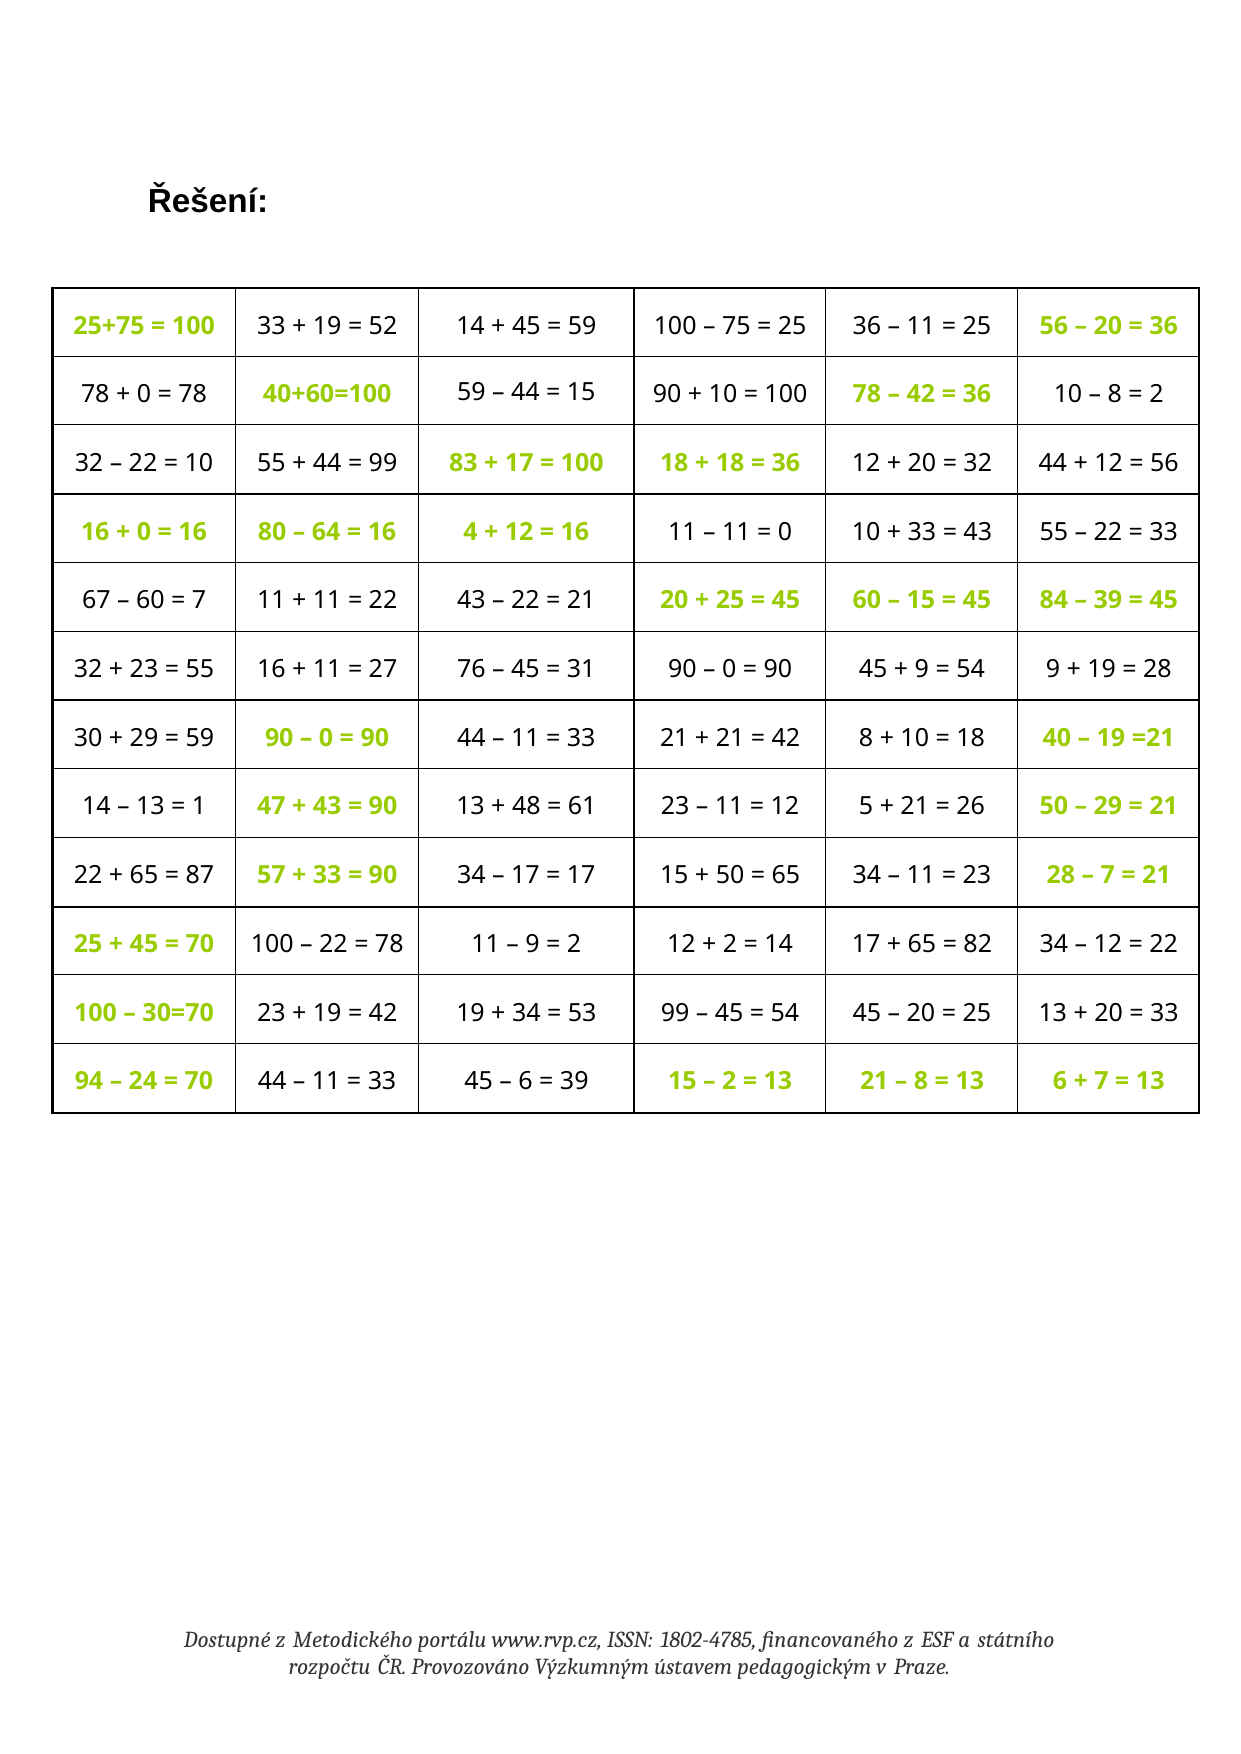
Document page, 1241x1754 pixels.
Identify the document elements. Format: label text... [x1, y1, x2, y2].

table_cell 32 + 23 = 55 [54, 632, 235, 699]
table_cell 80 – 64 = 16 [236, 495, 418, 562]
table_cell 40 – 19 =21 [1018, 701, 1198, 768]
table_cell 19 + 34 = 53 [419, 975, 633, 1043]
table_cell 25 + 45 = 70 [54, 908, 235, 974]
table_cell 76 – 45 = 31 [419, 632, 633, 699]
table_header 25+75 = 100 [54, 289, 235, 356]
table_cell 16 + 11 = 27 [236, 632, 418, 699]
table_cell 12 + 2 = 14 [635, 908, 825, 974]
table_cell 44 – 11 = 33 [419, 701, 633, 768]
table_cell 15 – 2 = 13 [635, 1044, 825, 1112]
table_cell 100 – 30=70 [54, 975, 235, 1043]
table_cell 10 + 33 = 43 [826, 495, 1017, 562]
table_cell 78 + 0 = 78 [54, 357, 235, 424]
table_cell 34 – 12 = 22 [1018, 908, 1198, 974]
table_cell 12 + 20 = 32 [826, 425, 1017, 493]
table_header 36 – 11 = 25 [826, 289, 1017, 356]
table_header 33 + 19 = 52 [236, 289, 418, 356]
table_cell 60 – 15 = 45 [826, 563, 1017, 631]
table_cell 83 + 17 = 100 [419, 425, 633, 493]
table_cell 22 + 65 = 87 [54, 838, 235, 906]
table_cell 47 + 43 = 90 [236, 769, 418, 837]
table_cell 57 + 33 = 90 [236, 838, 418, 906]
table_cell 11 – 11 = 0 [635, 495, 825, 562]
table_cell 4 + 12 = 16 [419, 495, 633, 562]
table_cell 20 + 25 = 45 [635, 563, 825, 631]
table_cell 8 + 10 = 18 [826, 701, 1017, 768]
table_cell 10 – 8 = 2 [1018, 357, 1198, 424]
table_cell 9 + 19 = 28 [1018, 632, 1198, 699]
table_cell 30 + 29 = 59 [54, 701, 235, 768]
table_cell 59 – 44 = 15 [419, 357, 633, 424]
table_cell 45 – 20 = 25 [826, 975, 1017, 1043]
table_cell 21 + 21 = 42 [635, 701, 825, 768]
table_cell 44 + 12 = 56 [1018, 425, 1198, 493]
table_cell 11 – 9 = 2 [419, 908, 633, 974]
table_cell 13 + 48 = 61 [419, 769, 633, 837]
table_cell 34 – 11 = 23 [826, 838, 1017, 906]
text Řešení: [148, 181, 1092, 220]
table_cell 15 + 50 = 65 [635, 838, 825, 906]
table_cell 94 – 24 = 70 [54, 1044, 235, 1112]
table_cell 34 – 17 = 17 [419, 838, 633, 906]
table_cell 32 – 22 = 10 [54, 425, 235, 493]
table_cell 28 – 7 = 21 [1018, 838, 1198, 906]
table_cell 6 + 7 = 13 [1018, 1044, 1198, 1112]
table_header 100 – 75 = 25 [635, 289, 825, 356]
table_cell 55 – 22 = 33 [1018, 495, 1198, 562]
table_cell 99 – 45 = 54 [635, 975, 825, 1043]
table_cell 23 – 11 = 12 [635, 769, 825, 837]
table_cell 90 – 0 = 90 [236, 701, 418, 768]
table_cell 13 + 20 = 33 [1018, 975, 1198, 1043]
table_cell 16 + 0 = 16 [54, 495, 235, 562]
table_cell 45 + 9 = 54 [826, 632, 1017, 699]
table_cell 17 + 65 = 82 [826, 908, 1017, 974]
table_cell 45 – 6 = 39 [419, 1044, 633, 1112]
table_header 56 – 20 = 36 [1018, 289, 1198, 356]
table_cell 23 + 19 = 42 [236, 975, 418, 1043]
table_cell 18 + 18 = 36 [635, 425, 825, 493]
table_cell 14 – 13 = 1 [54, 769, 235, 837]
table_cell 21 – 8 = 13 [826, 1044, 1017, 1112]
table_cell 5 + 21 = 26 [826, 769, 1017, 837]
table_cell 40+60=100 [236, 357, 418, 424]
table_cell 90 + 10 = 100 [635, 357, 825, 424]
table_cell 43 – 22 = 21 [419, 563, 633, 631]
table_cell 78 – 42 = 36 [826, 357, 1017, 424]
table_cell 84 – 39 = 45 [1018, 563, 1198, 631]
table_cell 100 – 22 = 78 [236, 908, 418, 974]
table_cell 90 – 0 = 90 [635, 632, 825, 699]
table_cell 44 – 11 = 33 [236, 1044, 418, 1112]
table_header 14 + 45 = 59 [419, 289, 633, 356]
table_cell 55 + 44 = 99 [236, 425, 418, 493]
table_cell 67 – 60 = 7 [54, 563, 235, 631]
table_cell 50 – 29 = 21 [1018, 769, 1198, 837]
table_cell 11 + 11 = 22 [236, 563, 418, 631]
